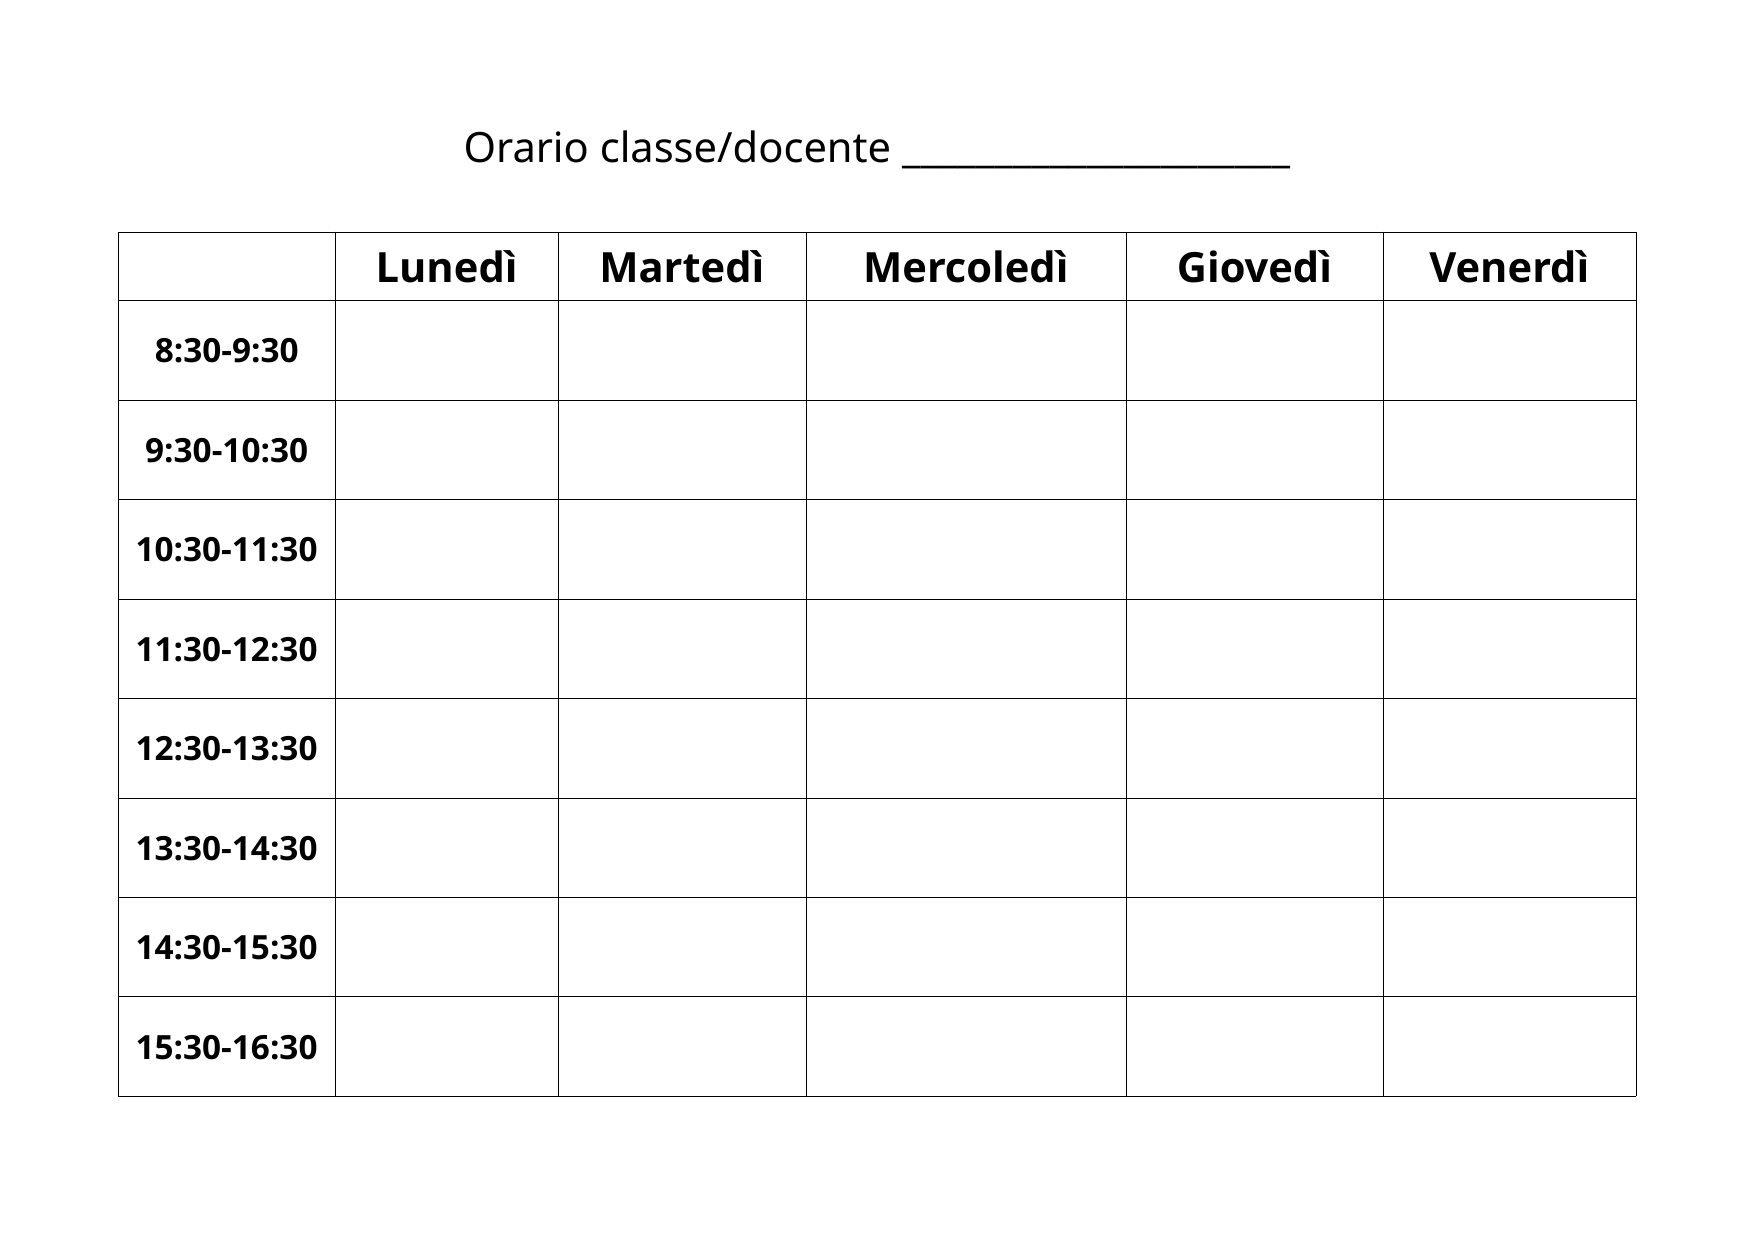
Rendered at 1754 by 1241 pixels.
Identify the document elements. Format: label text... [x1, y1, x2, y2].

table_header Martedì [559, 233, 806, 300]
table_cell 12:30-13:30 [119, 699, 335, 797]
table_cell [336, 898, 558, 996]
table_cell [336, 600, 558, 698]
table_cell [336, 401, 558, 499]
table_cell [1384, 898, 1636, 996]
table_cell [559, 799, 806, 897]
table_cell 10:30-11:30 [119, 500, 335, 598]
table_cell [1127, 500, 1383, 598]
table_cell [1127, 898, 1383, 996]
table_cell [336, 301, 558, 399]
table_header Mercoledì [807, 233, 1126, 300]
table_cell 11:30-12:30 [119, 600, 335, 698]
table_header Giovedì [1127, 233, 1383, 300]
table_cell 14:30-15:30 [119, 898, 335, 996]
table_cell [559, 997, 806, 1096]
table_cell [1127, 699, 1383, 797]
text Orario classe/docente _____________________ [118, 118, 1636, 175]
table_cell 13:30-14:30 [119, 799, 335, 897]
table_cell [1384, 997, 1636, 1096]
table_cell [1384, 699, 1636, 797]
table_cell [807, 600, 1126, 698]
table_cell [559, 401, 806, 499]
table_cell [559, 699, 806, 797]
table_cell [1384, 799, 1636, 897]
table_cell [1127, 600, 1383, 698]
table_cell [559, 898, 806, 996]
table_cell [1127, 401, 1383, 499]
table_cell [559, 500, 806, 598]
table_cell [807, 699, 1126, 797]
table_header Venerdì [1384, 233, 1636, 300]
table_header [119, 233, 335, 300]
table_cell [807, 799, 1126, 897]
table_header Lunedì [336, 233, 558, 300]
table_cell 9:30-10:30 [119, 401, 335, 499]
table_cell [559, 301, 806, 399]
table_cell [807, 401, 1126, 499]
table_cell [559, 600, 806, 698]
table_cell [1127, 799, 1383, 897]
table_cell [336, 699, 558, 797]
table_cell [1127, 997, 1383, 1096]
table_cell [807, 997, 1126, 1096]
table_cell [336, 799, 558, 897]
table_cell [807, 898, 1126, 996]
table_cell [336, 997, 558, 1096]
table_cell [1384, 301, 1636, 399]
table_cell 8:30-9:30 [119, 301, 335, 399]
table_cell [1127, 301, 1383, 399]
table_cell [1384, 600, 1636, 698]
table_cell [807, 500, 1126, 598]
table_cell [807, 301, 1126, 399]
table_cell [1384, 500, 1636, 598]
table_cell 15:30-16:30 [119, 997, 335, 1096]
table_cell [1384, 401, 1636, 499]
table_cell [336, 500, 558, 598]
